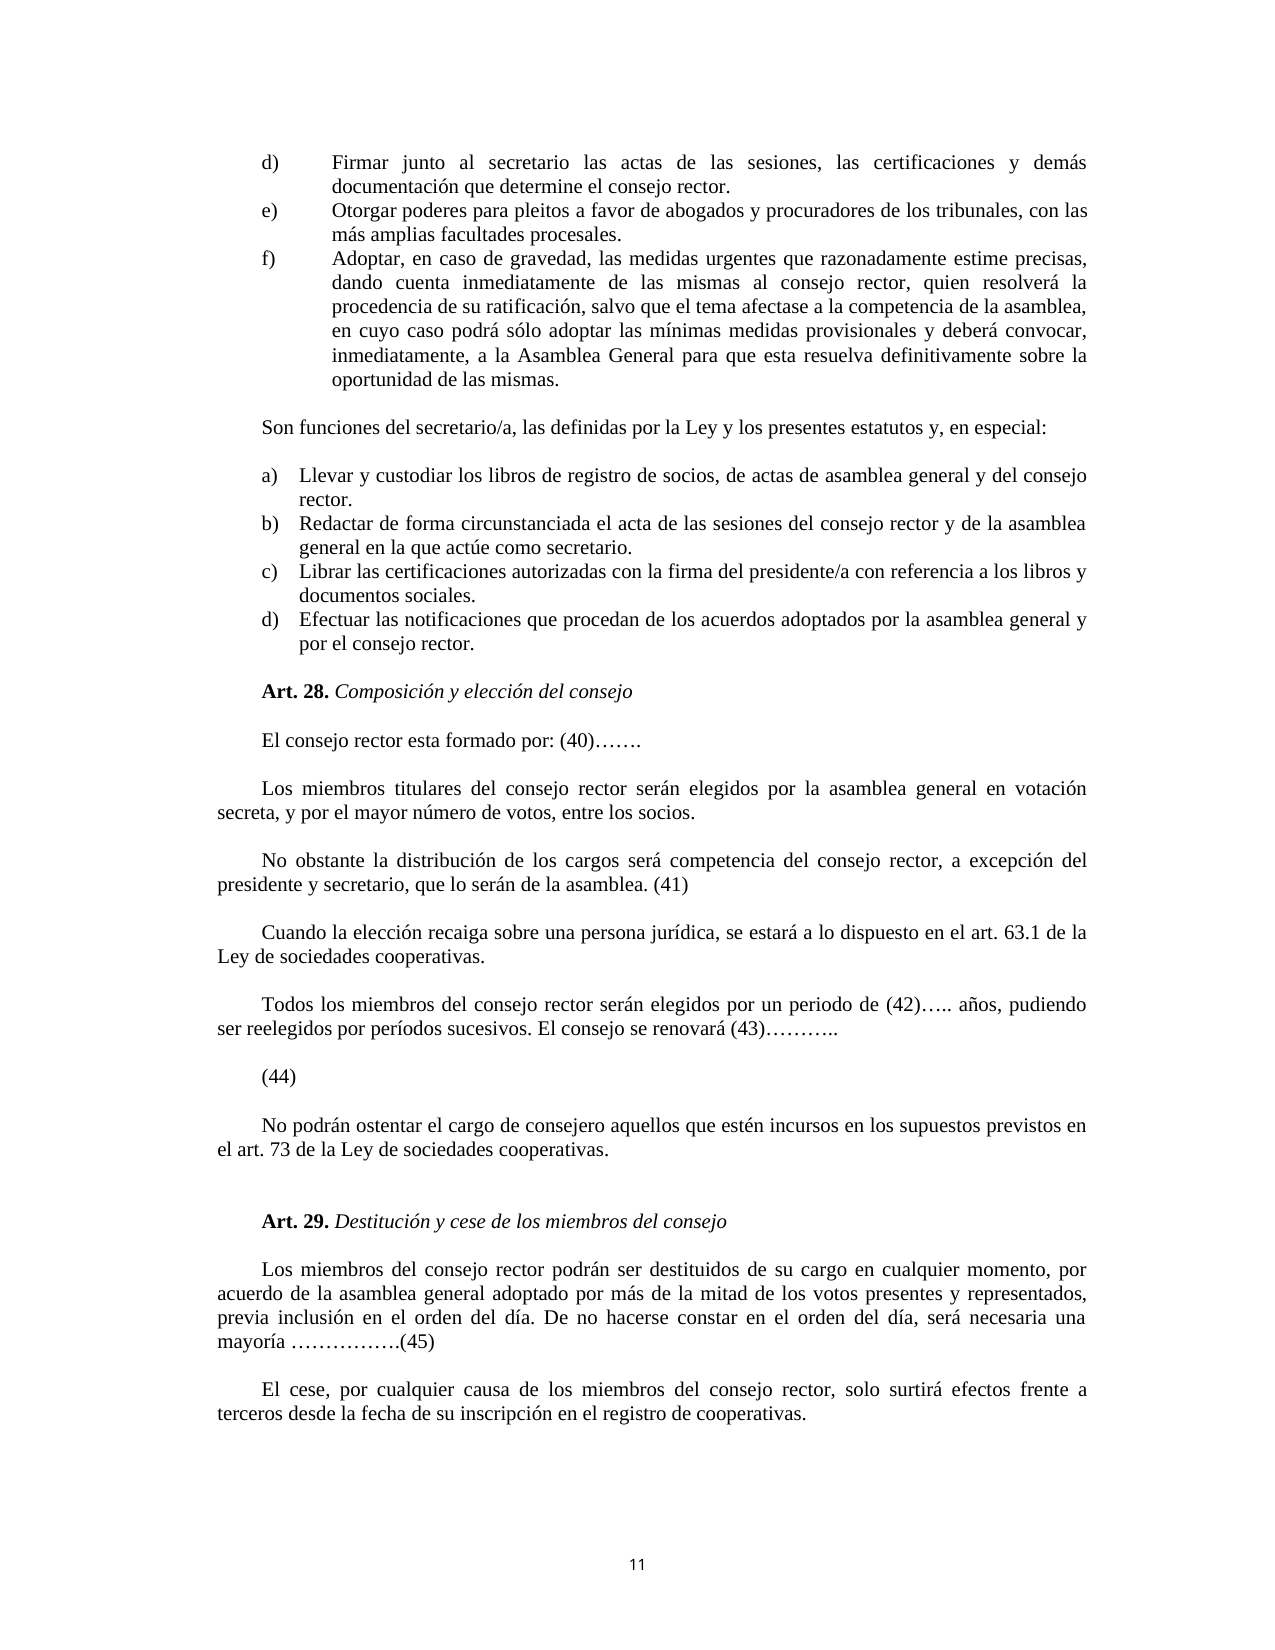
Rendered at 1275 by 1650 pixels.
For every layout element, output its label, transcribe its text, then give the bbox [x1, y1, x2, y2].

text (44) [217, 1064, 1088, 1088]
text El cese, por cualquier causa de los miembros del consejo rector, solo surtirá efectos frente a terceros desde la fecha de su inscripción en el registro de cooperativas. [217, 1377, 1088, 1425]
text No obstante la distribución de los cargos será competencia del consejo rector, a excepción del presidente y secretario, que lo serán de la asamblea. (41) [217, 848, 1088, 896]
list Efectuar las notificaciones que procedan de los acuerdos adoptados por la asamblea general y por el consejo rector. [261, 607, 1088, 655]
text Cuando la elección recaiga sobre una persona jurídica, se estará a lo dispuesto en el art. 63.1 de la Ley de sociedades cooperativas. [217, 920, 1088, 968]
list Adoptar, en caso de gravedad, las medidas urgentes que razonadamente estime precisas, dando cuenta inmediatamente de las mismas al consejo rector, quien resolverá la procedencia de su ratificación, salvo que el tema afectase a la competencia de la asamblea, en cuyo caso podrá sólo adoptar las mínimas medidas provisionales y deberá convocar, inmediatamente, a la Asamblea General para que esta resuelva definitivamente sobre la oportunidad de las mismas. [261, 246, 1088, 391]
text Los miembros del consejo rector podrán ser destituidos de su cargo en cualquier momento, por acuerdo de la asamblea general adoptado por más de la mitad de los votos presentes y representados, previa inclusión en el orden del día. De no hacerse constar en el orden del día, será necesaria una mayoría …………….(45) [217, 1257, 1088, 1353]
list Llevar y custodiar los libros de registro de socios, de actas de asamblea general y del consejo rector. [261, 463, 1088, 511]
text Son funciones del secretario/a, las definidas por la Ley y los presentes estatutos y, en especial: [261, 415, 1088, 439]
text El consejo rector esta formado por: (40)……. [217, 727, 1088, 752]
text No podrán ostentar el cargo de consejero aquellos que estén incursos en los supuestos previstos en el art. 73 de la Ley de sociedades cooperativas. [217, 1112, 1088, 1161]
text Art. 29. Destitución y cese de los miembros del consejo [217, 1209, 1088, 1233]
text Art. 28. Composición y elección del consejo [217, 679, 1088, 703]
list Otorgar poderes para pleitos a favor de abogados y procuradores de los tribunales, con las más amplias facultades procesales. [261, 198, 1088, 246]
text Todos los miembros del consejo rector serán elegidos por un periodo de (42)….. años, pudiendo ser reelegidos por períodos sucesivos. El consejo se renovará (43)……….. [217, 992, 1088, 1040]
text Los miembros titulares del consejo rector serán elegidos por la asamblea general en votación secreta, y por el mayor número de votos, entre los socios. [217, 776, 1088, 824]
list Redactar de forma circunstanciada el acta de las sesiones del consejo rector y de la asamblea general en la que actúe como secretario. [261, 511, 1088, 559]
list Firmar junto al secretario las actas de las sesiones, las certificaciones y demás documentación que determine el consejo rector. [261, 150, 1088, 198]
list Librar las certificaciones autorizadas con la firma del presidente/a con referencia a los libros y documentos sociales. [261, 559, 1088, 607]
